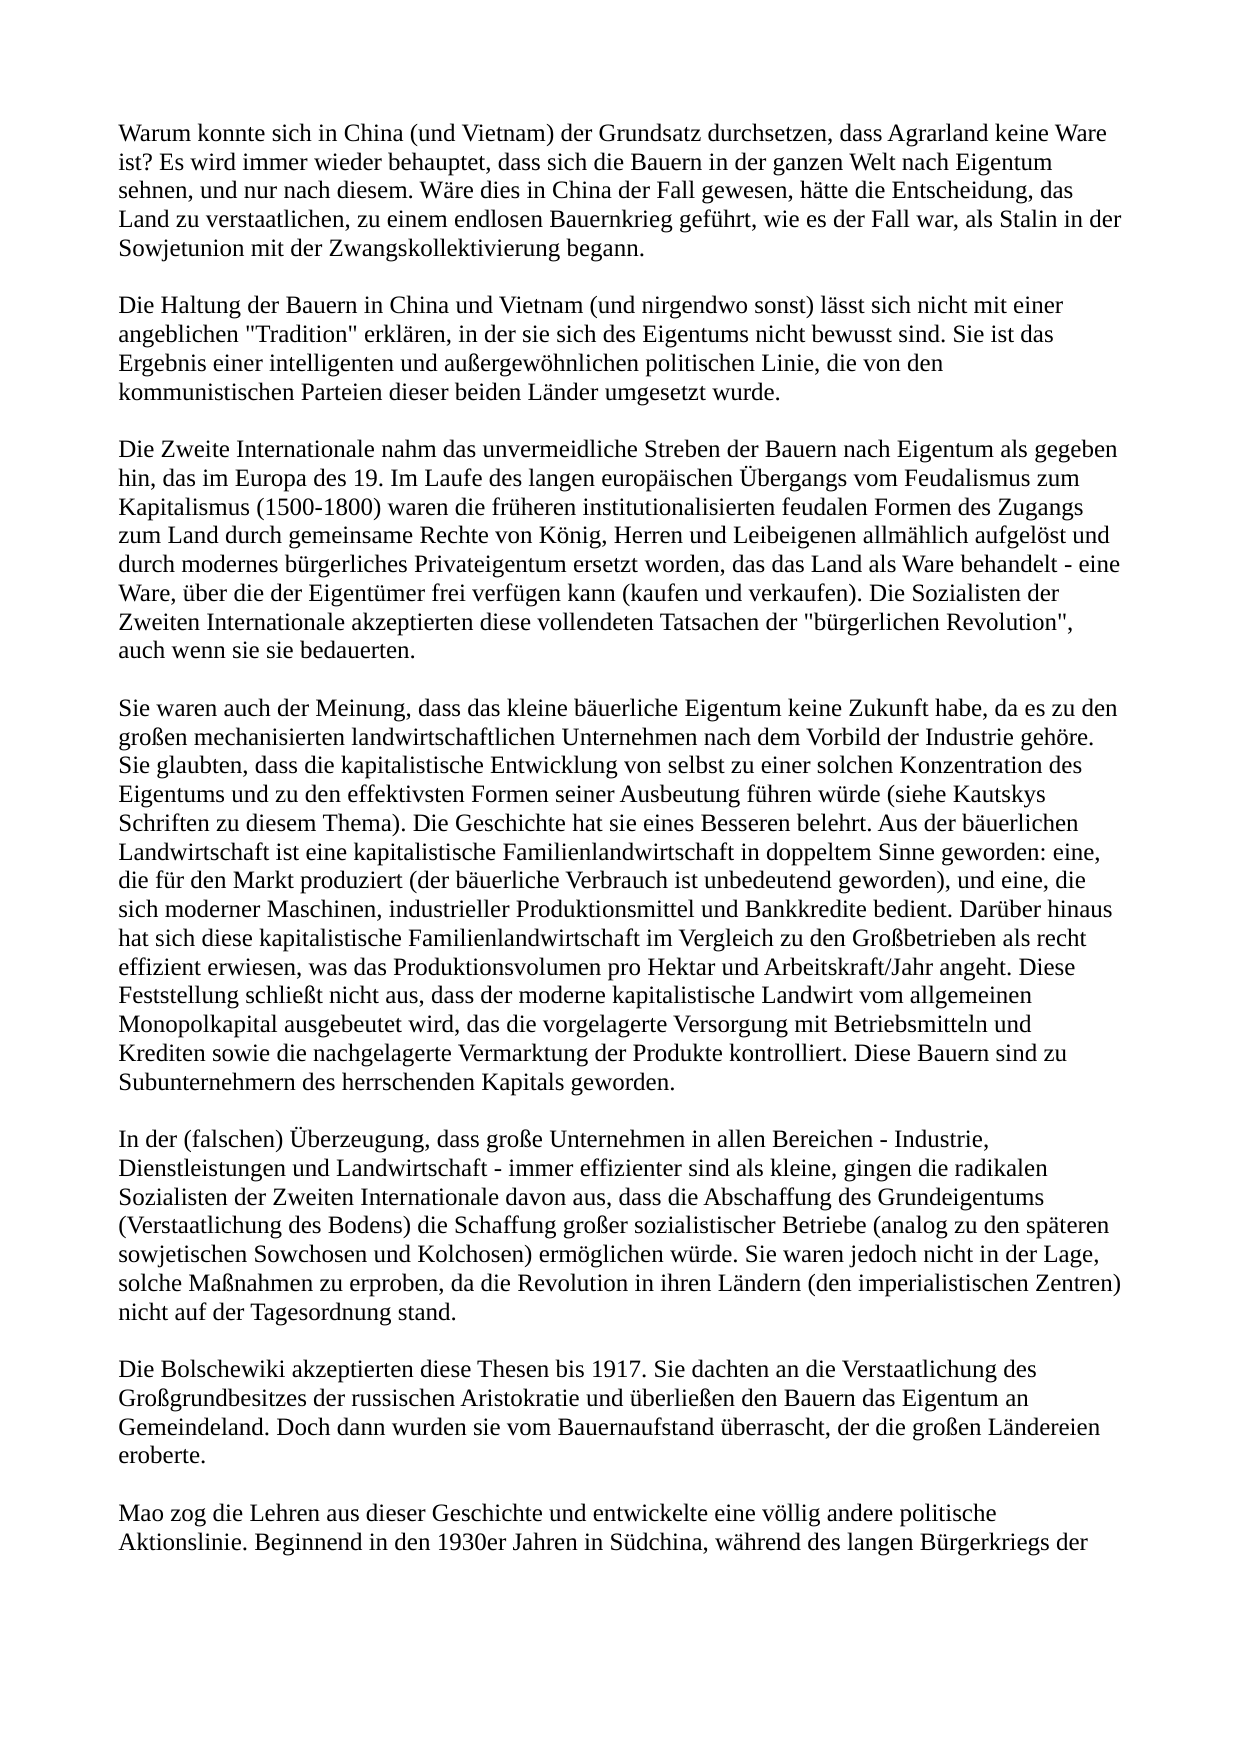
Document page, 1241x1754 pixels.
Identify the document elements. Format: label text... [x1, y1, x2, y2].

text Die Bolschewiki akzeptierten diese Thesen bis 1917. Sie dachten an die Verstaatlichung des Großgrundbesitzes der russischen Aristokratie und überließen den Bauern das Eigentum an Gemeindeland. Doch dann wurden sie vom Bauernaufstand überrascht, der die großen Ländereien eroberte. [118, 1354, 1122, 1469]
text In der (falschen) Überzeugung, dass große Unternehmen in allen Bereichen - Industrie, Dienstleistungen und Landwirtschaft - immer effizienter sind als kleine, gingen die radikalen Sozialisten der Zweiten Internationale davon aus, dass die Abschaffung des Grundeigentums (Verstaatlichung des Bodens) die Schaffung großer sozialistischer Betriebe (analog zu den späteren sowjetischen Sowchosen und Kolchosen) ermöglichen würde. Sie waren jedoch nicht in der Lage, solche Maßnahmen zu erproben, da die Revolution in ihren Ländern (den imperialistischen Zentren) nicht auf der Tagesordnung stand. [118, 1124, 1122, 1326]
text Warum konnte sich in China (und Vietnam) der Grundsatz durchsetzen, dass Agrarland keine Ware ist? Es wird immer wieder behauptet, dass sich die Bauern in der ganzen Welt nach Eigentum sehnen, und nur nach diesem. Wäre dies in China der Fall gewesen, hätte die Entscheidung, das Land zu verstaatlichen, zu einem endlosen Bauernkrieg geführt, wie es der Fall war, als Stalin in der Sowjetunion mit der Zwangskollektivierung begann. [118, 118, 1122, 262]
text Die Zweite Internationale nahm das unvermeidliche Streben der Bauern nach Eigentum als gegeben hin, das im Europa des 19. Im Laufe des langen europäischen Übergangs vom Feudalismus zum Kapitalismus (1500-1800) waren die früheren institutionalisierten feudalen Formen des Zugangs zum Land durch gemeinsame Rechte von König, Herren und Leibeigenen allmählich aufgelöst und durch modernes bürgerliches Privateigentum ersetzt worden, das das Land als Ware behandelt - eine Ware, über die der Eigentümer frei verfügen kann (kaufen und verkaufen). Die Sozialisten der Zweiten Internationale akzeptierten diese vollendeten Tatsachen der "bürgerlichen Revolution", auch wenn sie sie bedauerten. [118, 434, 1122, 664]
text Die Haltung der Bauern in China und Vietnam (und nirgendwo sonst) lässt sich nicht mit einer angeblichen "Tradition" erklären, in der sie sich des Eigentums nicht bewusst sind. Sie ist das Ergebnis einer intelligenten und außergewöhnlichen politischen Linie, die von den kommunistischen Parteien dieser beiden Länder umgesetzt wurde. [118, 291, 1122, 406]
text Sie waren auch der Meinung, dass das kleine bäuerliche Eigentum keine Zukunft habe, da es zu den großen mechanisierten landwirtschaftlichen Unternehmen nach dem Vorbild der Industrie gehöre. Sie glaubten, dass die kapitalistische Entwicklung von selbst zu einer solchen Konzentration des Eigentums und zu den effektivsten Formen seiner Ausbeutung führen würde (siehe Kautskys Schriften zu diesem Thema). Die Geschichte hat sie eines Besseren belehrt. Aus der bäuerlichen Landwirtschaft ist eine kapitalistische Familienlandwirtschaft in doppeltem Sinne geworden: eine, die für den Markt produziert (der bäuerliche Verbrauch ist unbedeutend geworden), und eine, die sich moderner Maschinen, industrieller Produktionsmittel und Bankkredite bedient. Darüber hinaus hat sich diese kapitalistische Familienlandwirtschaft im Vergleich zu den Großbetrieben als recht effizient erwiesen, was das Produktionsvolumen pro Hektar und Arbeitskraft/Jahr angeht. Diese Feststellung schließt nicht aus, dass der moderne kapitalistische Landwirt vom allgemeinen Monopolkapital ausgebeutet wird, das die vorgelagerte Versorgung mit Betriebsmitteln und Krediten sowie die nachgelagerte Vermarktung der Produkte kontrolliert. Diese Bauern sind zu Subunternehmern des herrschenden Kapitals geworden. [118, 693, 1122, 1096]
text Mao zog die Lehren aus dieser Geschichte und entwickelte eine völlig andere politische Aktionslinie. Beginnend in den 1930er Jahren in Südchina, während des langen Bürgerkriegs der [118, 1498, 1122, 1556]
